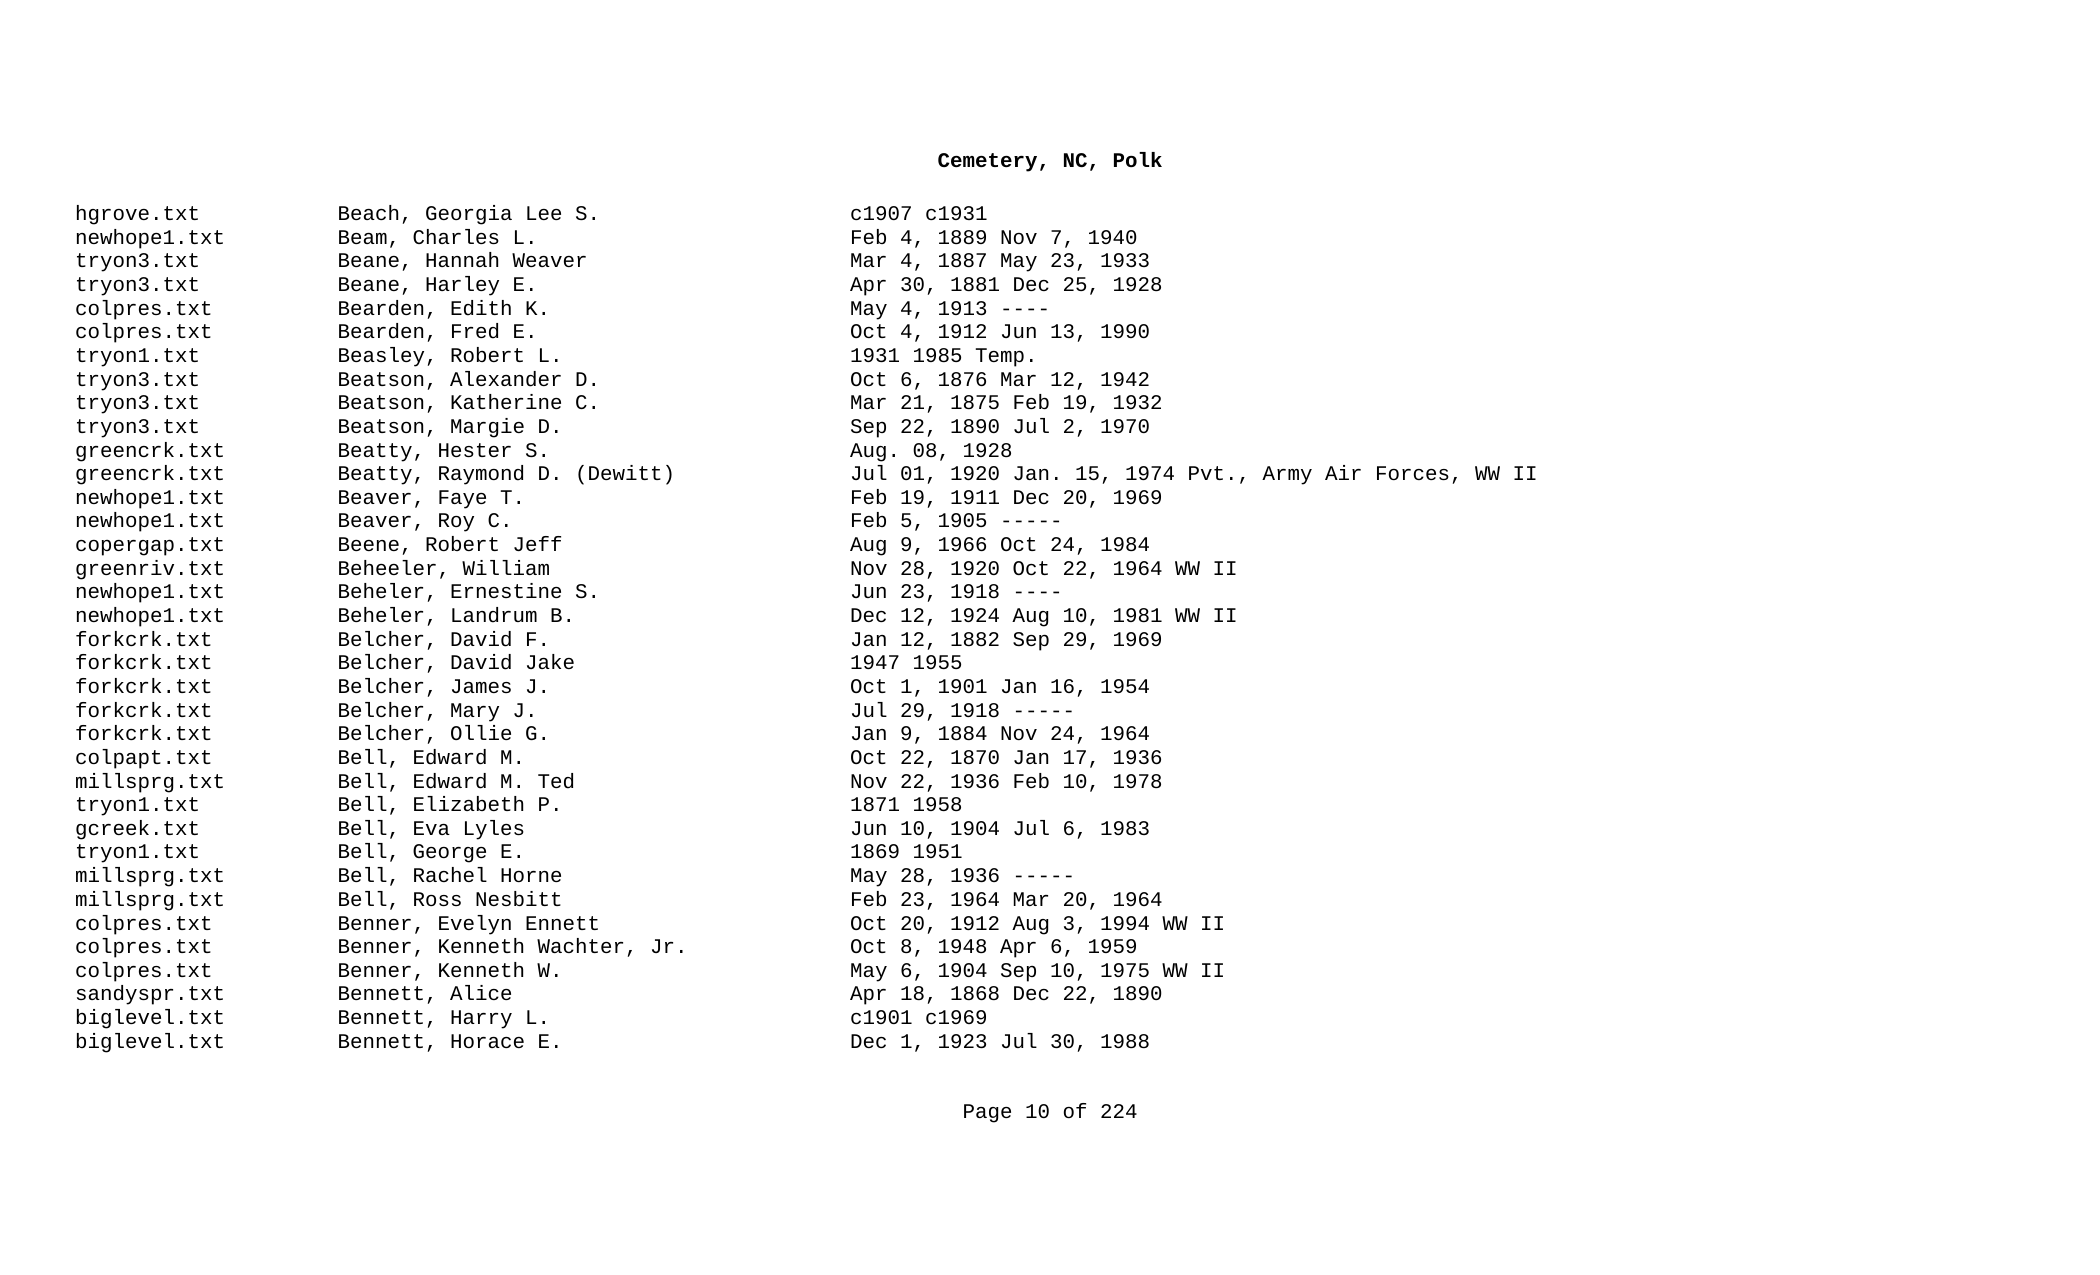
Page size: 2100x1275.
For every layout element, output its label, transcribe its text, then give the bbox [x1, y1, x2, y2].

text colpres.txt Benner, Kenneth Wachter, Jr. Oct 8, 1948 Apr 6, 1959 [75, 936, 2025, 960]
text tryon3.txt Beane, Harley E. Apr 30, 1881 Dec 25, 1928 [75, 274, 2025, 298]
text tryon3.txt Beane, Hannah Weaver Mar 4, 1887 May 23, 1933 [75, 250, 2025, 274]
text newhope1.txt Beaver, Faye T. Feb 19, 1911 Dec 20, 1969 [75, 487, 2025, 511]
text forkcrk.txt Belcher, Ollie G. Jan 9, 1884 Nov 24, 1964 [75, 723, 2025, 747]
text sandyspr.txt Bennett, Alice Apr 18, 1868 Dec 22, 1890 [75, 983, 2025, 1007]
text tryon3.txt Beatson, Margie D. Sep 22, 1890 Jul 2, 1970 [75, 416, 2025, 439]
text colpres.txt Benner, Kenneth W. May 6, 1904 Sep 10, 1975 WW II [75, 960, 2025, 983]
text gcreek.txt Bell, Eva Lyles Jun 10, 1904 Jul 6, 1983 [75, 818, 2025, 842]
text biglevel.txt Bennett, Harry L. c1901 c1969 [75, 1007, 2025, 1031]
text copergap.txt Beene, Robert Jeff Aug 9, 1966 Oct 24, 1984 [75, 534, 2025, 558]
text biglevel.txt Bennett, Horace E. Dec 1, 1923 Jul 30, 1988 [75, 1031, 2025, 1054]
text forkcrk.txt Belcher, David Jake 1947 1955 [75, 652, 2025, 676]
text newhope1.txt Beam, Charles L. Feb 4, 1889 Nov 7, 1940 [75, 227, 2025, 250]
text tryon1.txt Bell, George E. 1869 1951 [75, 842, 2025, 865]
text millsprg.txt Bell, Ross Nesbitt Feb 23, 1964 Mar 20, 1964 [75, 889, 2025, 912]
text greenriv.txt Beheeler, William Nov 28, 1920 Oct 22, 1964 WW II [75, 558, 2025, 581]
text millsprg.txt Bell, Edward M. Ted Nov 22, 1936 Feb 10, 1978 [75, 771, 2025, 794]
text greencrk.txt Beatty, Raymond D. (Dewitt) Jul 01, 1920 Jan. 15, 1974 Pvt., Army Air Forces, WW II [75, 463, 2025, 487]
text tryon1.txt Beasley, Robert L. 1931 1985 Temp. [75, 345, 2025, 369]
text tryon3.txt Beatson, Katherine C. Mar 21, 1875 Feb 19, 1932 [75, 392, 2025, 416]
text colpres.txt Benner, Evelyn Ennett Oct 20, 1912 Aug 3, 1994 WW II [75, 912, 2025, 936]
text tryon1.txt Bell, Elizabeth P. 1871 1958 [75, 794, 2025, 818]
text forkcrk.txt Belcher, James J. Oct 1, 1901 Jan 16, 1954 [75, 676, 2025, 700]
text newhope1.txt Beheler, Landrum B. Dec 12, 1924 Aug 10, 1981 WW II [75, 605, 2025, 629]
text forkcrk.txt Belcher, Mary J. Jul 29, 1918 ----- [75, 700, 2025, 723]
text greencrk.txt Beatty, Hester S. Aug. 08, 1928 [75, 439, 2025, 463]
text colpres.txt Bearden, Edith K. May 4, 1913 ---- [75, 298, 2025, 321]
text millsprg.txt Bell, Rachel Horne May 28, 1936 ----- [75, 865, 2025, 889]
text colpres.txt Bearden, Fred E. Oct 4, 1912 Jun 13, 1990 [75, 321, 2025, 345]
text forkcrk.txt Belcher, David F. Jan 12, 1882 Sep 29, 1969 [75, 629, 2025, 652]
text colpapt.txt Bell, Edward M. Oct 22, 1870 Jan 17, 1936 [75, 747, 2025, 771]
text hgrove.txt Beach, Georgia Lee S. c1907 c1931 [75, 203, 2025, 227]
text newhope1.txt Beaver, Roy C. Feb 5, 1905 ----- [75, 511, 2025, 534]
text newhope1.txt Beheler, Ernestine S. Jun 23, 1918 ---- [75, 581, 2025, 605]
text tryon3.txt Beatson, Alexander D. Oct 6, 1876 Mar 12, 1942 [75, 369, 2025, 392]
